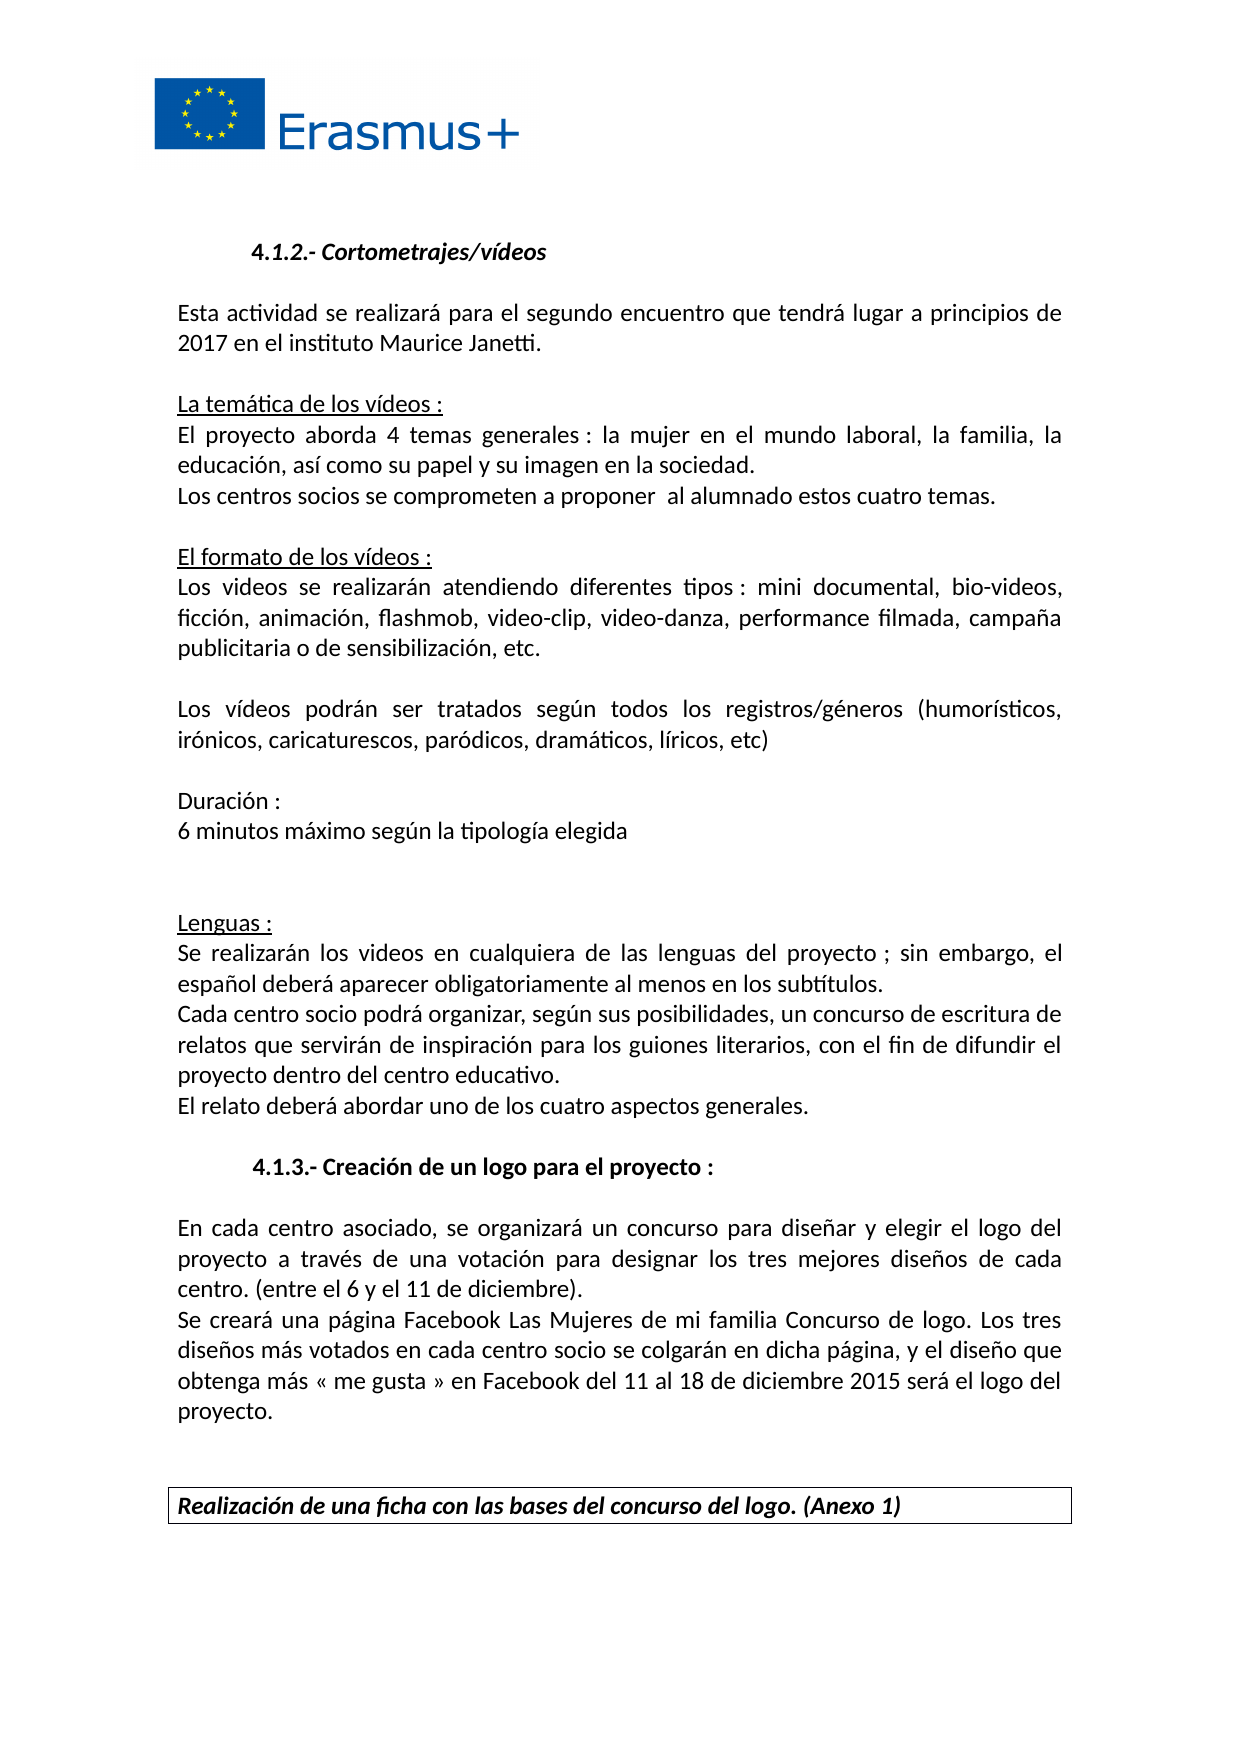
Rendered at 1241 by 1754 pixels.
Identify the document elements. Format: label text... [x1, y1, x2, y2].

text En cada centro asociado, se organizará un concurso para diseñar y elegir el logo del proyecto a través de una votación para designar los tres mejores diseños de cada centro. (entre el 6 y el 11 de diciembre). [177, 1212, 1063, 1304]
text Realización de una ficha con las bases del concurso del logo. (Anexo 1) [169, 1488, 1071, 1523]
text Se realizarán los videos en cualquiera de las lenguas del proyecto ; sin embargo, el español deberá aparecer obligatoriamente al menos en los subtítulos. [177, 938, 1063, 999]
list El formato de los vídeos : [177, 541, 1063, 571]
list 4.1.2.- Cortometrajes/vídeos [177, 236, 1063, 266]
text El relato deberá abordar uno de los cuatro aspectos generales. [177, 1090, 1063, 1121]
list 4.1.3.- Creación de un logo para el proyecto : [252, 1151, 1063, 1182]
text Lenguas : [177, 907, 1063, 938]
list 6 minutos máximo según la tipología elegida [177, 816, 1063, 846]
list La temática de los vídeos : [177, 388, 1063, 419]
picture [133, 57, 540, 170]
list Los vídeos podrán ser tratados según todos los registros/géneros (humorísticos, irónicos, caricaturescos, paródicos, dramáticos, líricos, etc) [177, 693, 1063, 754]
list Duración : [177, 785, 1063, 816]
text Cada centro socio podrá organizar, según sus posibilidades, un concurso de escritura de relatos que servirán de inspiración para los guiones literarios, con el fin de difundir el proyecto dentro del centro educativo. [177, 999, 1063, 1090]
list El proyecto aborda 4 temas generales : la mujer en el mundo laboral, la familia, la educación, así como su papel y su imagen en la sociedad. [177, 419, 1063, 480]
list Los videos se realizarán atendiendo diferentes tipos : mini documental, bio-videos, ficción, animación, flashmob, video-clip, video-danza, performance filmada, campaña publicitaria o de sensibilización, etc. [177, 571, 1063, 663]
text Se creará una página Facebook Las Mujeres de mi familia Concurso de logo. Los tres diseños más votados en cada centro socio se colgarán en dicha página, y el diseño que obtenga más « me gusta » en Facebook del 11 al 18 de diciembre 2015 será el logo del proyecto. [177, 1304, 1063, 1426]
list Los centros socios se comprometen a proponer al alumnado estos cuatro temas. [177, 480, 1063, 510]
list Esta actividad se realizará para el segundo encuentro que tendrá lugar a principios de 2017 en el instituto Maurice Janetti. [177, 297, 1063, 358]
